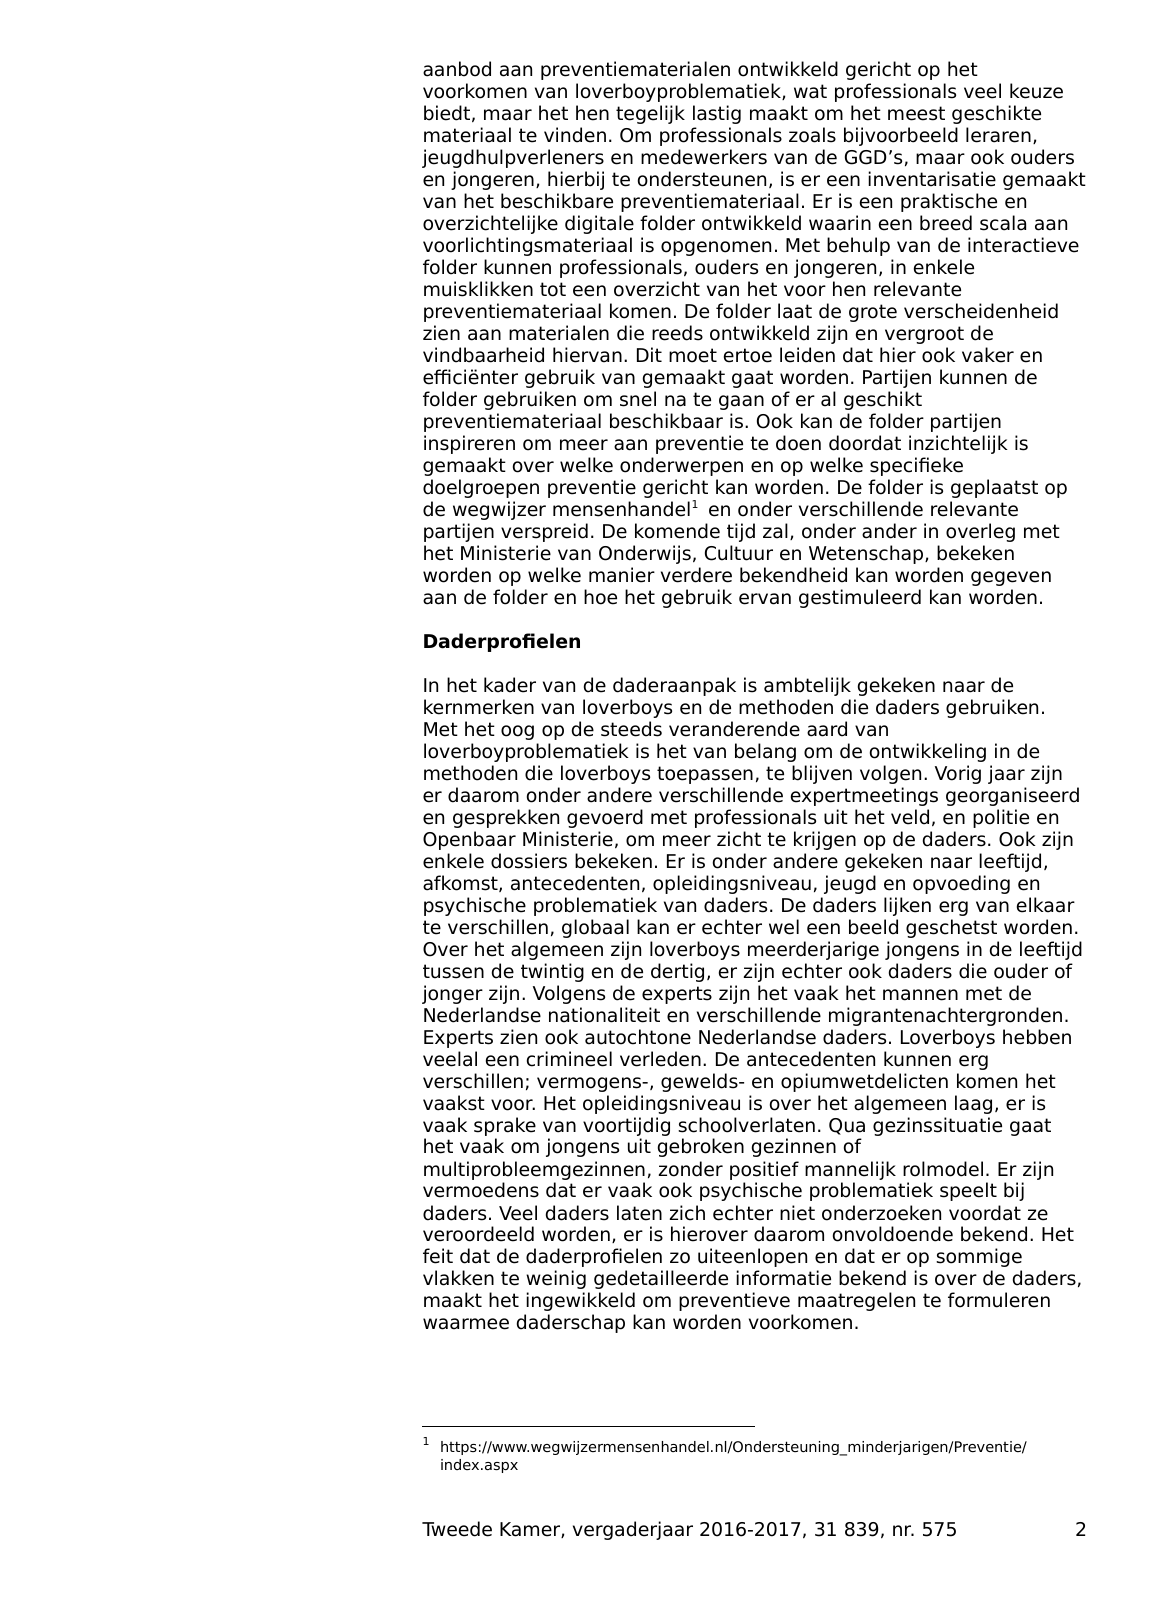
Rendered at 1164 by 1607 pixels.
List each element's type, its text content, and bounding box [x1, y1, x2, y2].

text In het kader van de daderaanpak is ambtelijk gekeken naar de kernmerken van loverboys en de methoden die daders gebruiken. Met het oog op de steeds veranderende aard van loverboyproblematiek is het van belang om de ontwikkeling in de methoden die loverboys toepassen, te blijven volgen. Vorig jaar zijn er daarom onder andere verschillende expertmeetings georganiseerd en gesprekken gevoerd met professionals uit het veld, en politie en Openbaar Ministerie, om meer zicht te krijgen op de daders. Ook zijn enkele dossiers bekeken. Er is onder andere gekeken naar leeftijd, afkomst, antecedenten, opleidingsniveau, jeugd en opvoeding en psychische problematiek van daders. De daders lijken erg van elkaar te verschillen, globaal kan er echter wel een beeld geschetst worden. Over het algemeen zijn loverboys meerderjarige jongens in de leeftijd tussen de twintig en de dertig, er zijn echter ook daders die ouder of jonger zijn. Volgens de experts zijn het vaak het mannen met de Nederlandse nationaliteit en verschillende migrantenachtergronden. Experts zien ook autochtone Nederlandse daders. Loverboys hebben veelal een crimineel verleden. De antecedenten kunnen erg verschillen; vermogens-, gewelds- en opiumwetdelicten komen het vaakst voor. Het opleidingsniveau is over het algemeen laag, er is vaak sprake van voortijdig schoolverlaten. Qua gezinssituatie gaat het vaak om jongens uit gebroken gezinnen of multiprobleemgezinnen, zonder positief mannelijk rolmodel. Er zijn vermoedens dat er vaak ook psychische problematiek speelt bij daders. Veel daders laten zich echter niet onderzoeken voordat ze veroordeeld worden, er is hierover daarom onvoldoende bekend. Het feit dat de daderprofielen zo uiteenlopen en dat er op sommige vlakken te weinig gedetailleerde informatie bekend is over de daders, maakt het ingewikkeld om preventieve maatregelen te formuleren waarmee daderschap kan worden voorkomen. [422, 675, 1087, 1334]
text https://www.wegwijzermensenhandel.nl/Ondersteuning_minderjarigen/Preventie/index.aspx [422, 1435, 1087, 1474]
subtitle Daderprofielen [422, 631, 1087, 653]
text aanbod aan preventiematerialen ontwikkeld gericht op het voorkomen van loverboyproblematiek, wat professionals veel keuze biedt, maar het hen tegelijk lastig maakt om het meest geschikte materiaal te vinden. Om professionals zoals bijvoorbeeld leraren, jeugdhulpverleners en medewerkers van de GGD’s, maar ook ouders en jongeren, hierbij te ondersteunen, is er een inventarisatie gemaakt van het beschikbare preventiemateriaal. Er is een praktische en overzichtelijke digitale folder ontwikkeld waarin een breed scala aan voorlichtingsmateriaal is opgenomen. Met behulp van de interactieve folder kunnen professionals, ouders en jongeren, in enkele muisklikken tot een overzicht van het voor hen relevante preventiemateriaal komen. De folder laat de grote verscheidenheid zien aan materialen die reeds ontwikkeld zijn en vergroot de vindbaarheid hiervan. Dit moet ertoe leiden dat hier ook vaker en efficiënter gebruik van gemaakt gaat worden. Partijen kunnen de folder gebruiken om snel na te gaan of er al geschikt preventiemateriaal beschikbaar is. Ook kan de folder partijen inspireren om meer aan preventie te doen doordat inzichtelijk is gemaakt over welke onderwerpen en op welke specifieke doelgroepen preventie gericht kan worden. De folder is geplaatst op de wegwijzer mensenhandel en onder verschillende relevante partijen verspreid. De komende tijd zal, onder ander in overleg met het Ministerie van Onderwijs, Cultuur en Wetenschap, bekeken worden op welke manier verdere bekendheid kan worden gegeven aan de folder en hoe het gebruik ervan gestimuleerd kan worden. [422, 59, 1087, 608]
